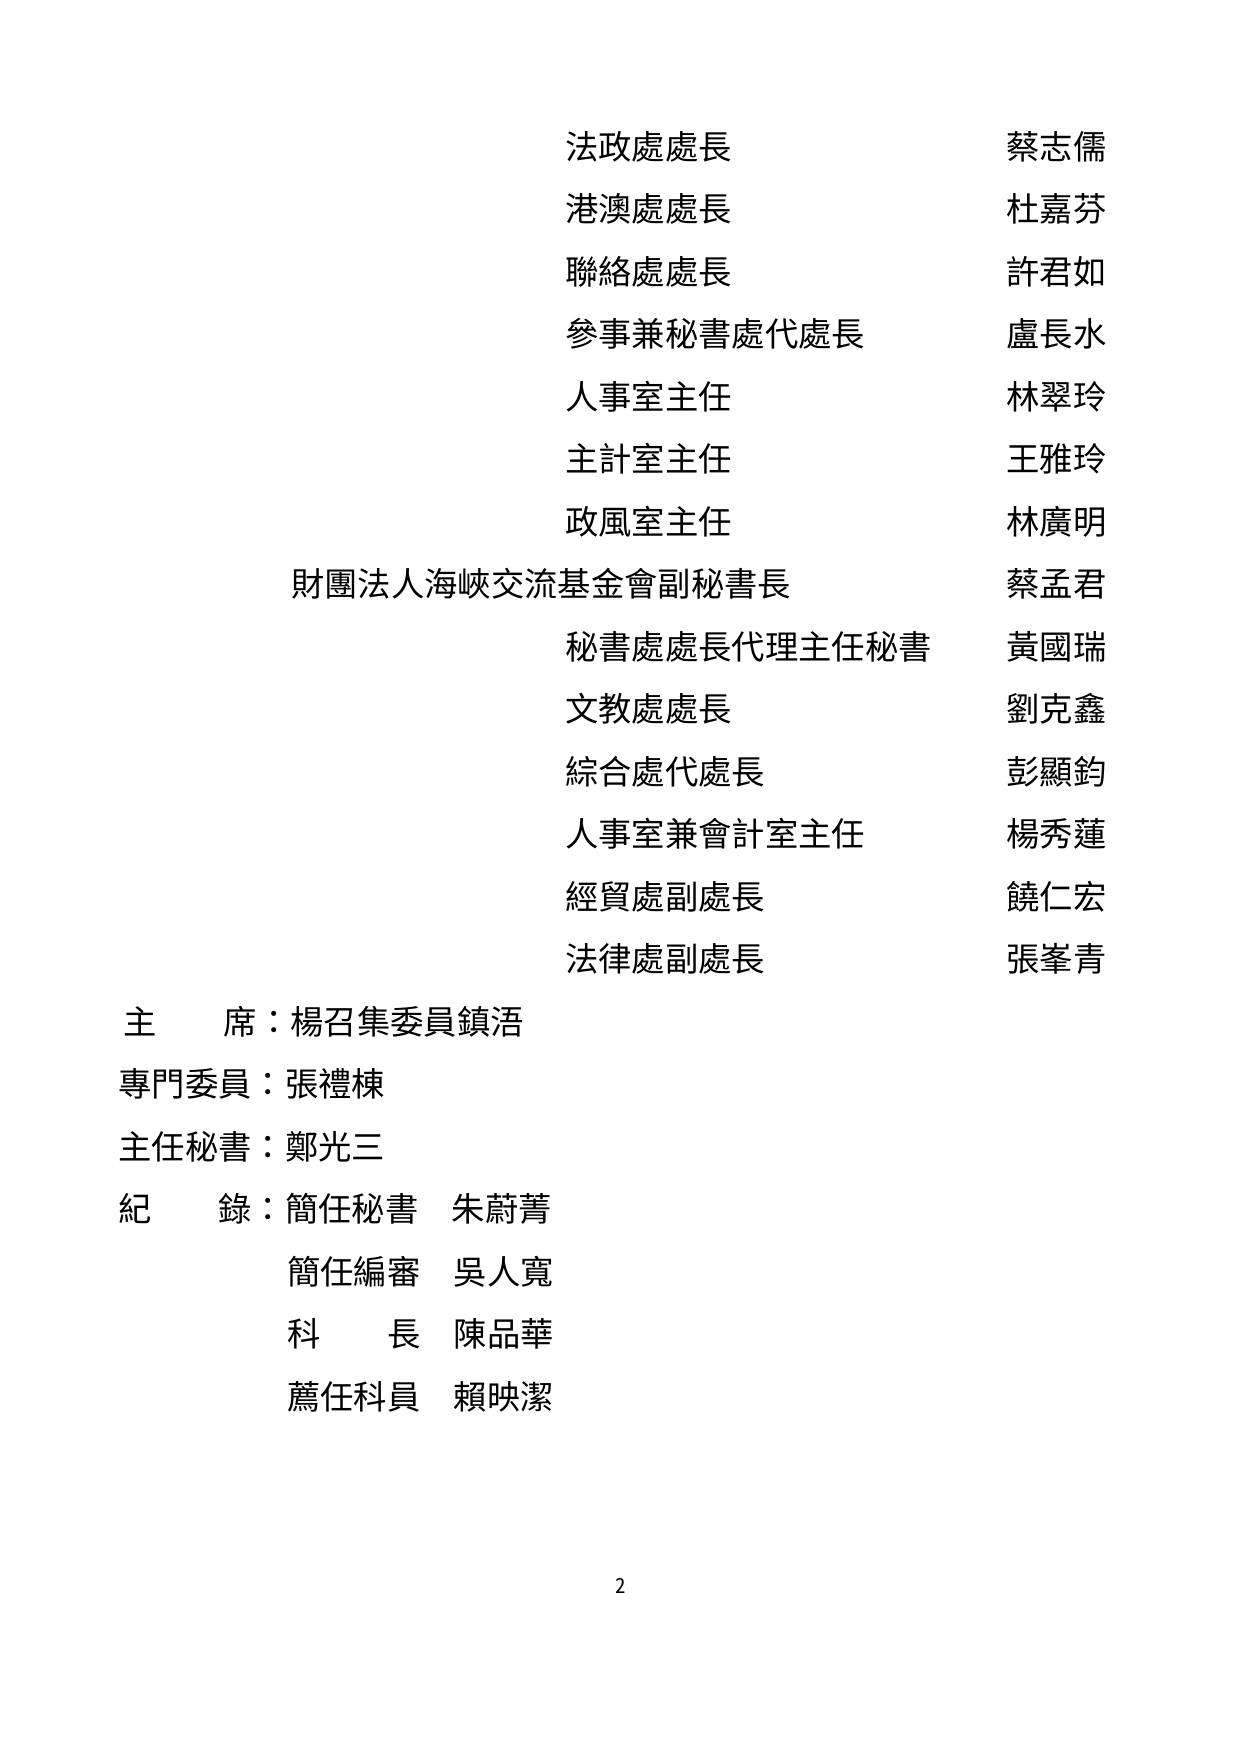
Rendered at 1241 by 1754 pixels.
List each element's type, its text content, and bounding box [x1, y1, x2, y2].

table_cell 綜合處代處長 [124, 728, 991, 790]
text 科 長 陳品華 [118, 1290, 1122, 1353]
table_cell 林廣明 [991, 478, 1117, 540]
table_cell 人事室兼會計室主任 [124, 790, 991, 853]
text 紀 錄：簡任秘書 朱蔚菁 [118, 1165, 1122, 1228]
table_cell 黃國瑞 [991, 603, 1117, 665]
table_cell 楊秀蓮 [991, 790, 1117, 853]
table_cell 盧長水 [991, 290, 1117, 353]
table_cell 秘書處處長代理主任秘書 [124, 603, 991, 665]
table_cell 饒仁宏 [991, 853, 1117, 915]
table_cell 財團法人海峽交流基金會副秘書長 [124, 540, 991, 603]
text 專門委員：張禮棟 [118, 1040, 1122, 1103]
table_cell 人事室主任 [124, 353, 991, 415]
table_cell 文教處處長 [124, 665, 991, 728]
table_cell 聯絡處處長 [124, 228, 991, 290]
table_cell 劉克鑫 [991, 665, 1117, 728]
text 主任秘書：鄭光三 [118, 1103, 1122, 1165]
table_cell 政風室主任 [124, 478, 991, 540]
text 主 席：楊召集委員鎮浯 [118, 978, 1122, 1040]
table_cell 法律處副處長 [124, 915, 991, 978]
table_cell 經貿處副處長 [124, 853, 991, 915]
table_cell 林翠玲 [991, 353, 1117, 415]
table_cell 許君如 [991, 228, 1117, 290]
table_cell 彭顯鈞 [991, 728, 1117, 790]
table_cell 主計室主任 [124, 415, 991, 478]
text 薦任科員 賴映潔 [118, 1353, 1122, 1415]
table_cell 法政處處長 [124, 103, 991, 165]
table_cell 港澳處處長 [124, 165, 991, 228]
table_cell 張峯青 [991, 915, 1117, 978]
text 簡任編審 吳人寬 [118, 1228, 1122, 1290]
table_cell 蔡孟君 [991, 540, 1117, 603]
table_cell 王雅玲 [991, 415, 1117, 478]
table_cell 參事兼秘書處代處長 [124, 290, 991, 353]
table_cell 杜嘉芬 [991, 165, 1117, 228]
table_cell 蔡志儒 [991, 103, 1117, 165]
